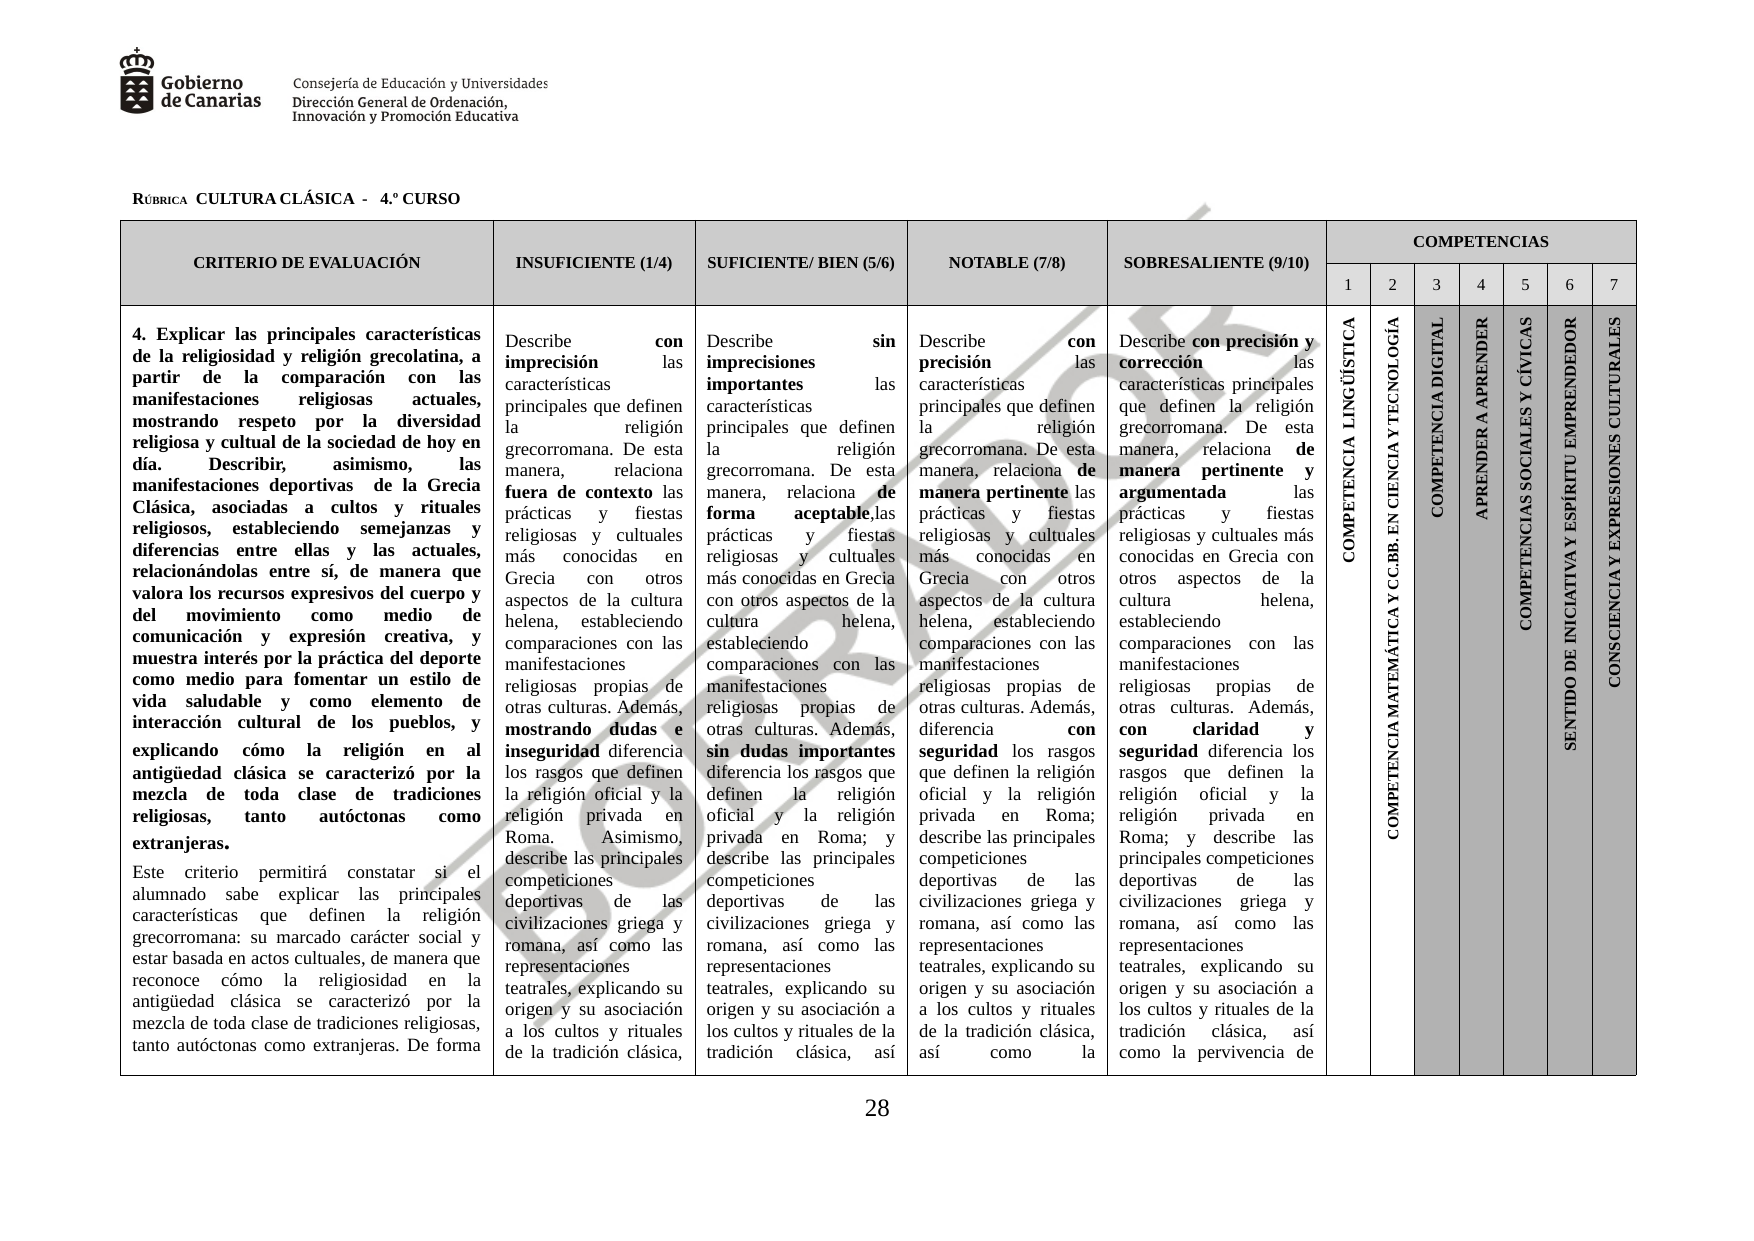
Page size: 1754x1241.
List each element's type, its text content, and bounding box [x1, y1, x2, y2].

table_cell SENTIDO DE INICIATIVA Y ESPÍRITU EMPRENDEDOR [1548, 306, 1592, 1075]
table_cell SOBRESALIENTE (9/10) [1108, 221, 1326, 305]
table_cell COMPETENCIA MATEMÁTICA Y CC.BB. EN CIENCIA Y TECNOLOGÍA [1371, 306, 1414, 1075]
picture [119, 47, 548, 124]
table_cell 4. Explicar las principales características de la religiosidad y religión grecolatina, a partir de la comparación con las manifestaciones religiosas actuales, mostrando respeto por la diversidad religiosa y cultual de la sociedad de hoy en día. Describir, asimismo, las manifestaciones deportivas de la Grecia Clásica, asociadas a cultos y rituales religiosos, estableciendo semejanzas y diferencias entre ellas y las actuales, relacionándolas entre sí, de manera que valora los recursos expresivos del cuerpo y del movimiento como medio de comunicación y expresión creativa, y muestra interés por la práctica del deporte como medio para fomentar un estilo de vida saludable y como elemento de interacción cultural de los pueblos, y explicando cómo la religión en al antigüedad clásica se caracterizó por la mezcla de toda clase de tradiciones religiosas, tanto autóctonas como extranjeras. Este criterio permitirá constatar si el alumnado sabe explicar las principales características que definen la religión grecorromana: su marcado carácter social y estar basada en actos cultuales, de manera que reconoce cómo la religiosidad en la antigüedad clásica se caracterizó por la mezcla de toda clase de tradiciones religiosas, tanto autóctonas como extranjeras. De forma [121, 306, 493, 1075]
table_cell Describe con precisión y corrección las características principales que definen la religión grecorromana. De esta manera, relaciona de manera pertinente y argumentada las prácticas y fiestas religiosas y cultuales más conocidas en Grecia con otros aspectos de la cultura helena, estableciendo comparaciones con las manifestaciones religiosas propias de otras culturas. Además, con claridad y seguridad diferencia los rasgos que definen la religión oficial y la religión privada en Roma; y describe las principales competiciones deportivas de las civilizaciones griega y romana, así como las representaciones teatrales, explicando su origen y su asociación a los cultos y rituales de la tradición clásica, así como la pervivencia de [1108, 306, 1326, 1075]
table_cell 3 [1415, 264, 1459, 305]
table_cell Describe con precisión las características principales que definen la religión grecorromana. De esta manera, relaciona de manera pertinente las prácticas y fiestas religiosas y cultuales más conocidas en Grecia con otros aspectos de la cultura helena, estableciendo comparaciones con las manifestaciones religiosas propias de otras culturas. Además, diferencia con seguridad los rasgos que definen la religión oficial y la religión privada en Roma; describe las principales competiciones deportivas de las civilizaciones griega y romana, así como las representaciones teatrales, explicando su origen y su asociación a los cultos y rituales de la tradición clásica, así como la [908, 306, 1107, 1075]
table_cell NOTABLE (7/8) [908, 221, 1107, 305]
table_cell 1 [1327, 264, 1370, 305]
table_cell 4 [1460, 264, 1503, 305]
table_cell 7 [1593, 264, 1636, 305]
table_cell 5 [1504, 264, 1547, 305]
table_cell CRITERIO DE EVALUACIÓN [121, 221, 493, 305]
table_cell COMPETENCIAS SOCIALES Y CÍVICAS [1504, 306, 1547, 1075]
table_cell 6 [1548, 264, 1592, 305]
table_cell 2 [1371, 264, 1414, 305]
table_cell COMPETENCIA DIGITAL [1415, 306, 1459, 1075]
table_cell COMPETENCIAS [1327, 221, 1636, 263]
table_cell CONSCIENCIA Y EXPRESIONES CULTURALES [1593, 306, 1636, 1075]
table_cell APRENDER A APRENDER [1460, 306, 1503, 1075]
table_cell Describe con imprecisión las características principales que definen la religión grecorromana. De esta manera, relaciona fuera de contexto las prácticas y fiestas religiosas y cultuales más conocidas en Grecia con otros aspectos de la cultura helena, estableciendo comparaciones con las manifestaciones religiosas propias de otras culturas. Además, mostrando dudas e inseguridad diferencia los rasgos que definen la religión oficial y la religión privada en Roma. Asimismo, describe las principales competiciones deportivas de las civilizaciones griega y romana, así como las representaciones teatrales, explicando su origen y su asociación a los cultos y rituales de la tradición clásica, [494, 306, 695, 1075]
table_cell INSUFICIENTE (1/4) [494, 221, 695, 305]
table_cell COMPETENCIA LINGÜÍSTICA [1327, 306, 1370, 1075]
table_cell Describe sin imprecisiones importantes las características principales que definen la religión grecorromana. De esta manera, relaciona de forma aceptable,las prácticas y fiestas religiosas y cultuales más conocidas en Grecia con otros aspectos de la cultura helena, estableciendo comparaciones con las manifestaciones religiosas propias de otras culturas. Además, sin dudas importantes diferencia los rasgos que definen la religión oficial y la religión privada en Roma; y describe las principales competiciones deportivas de las civilizaciones griega y romana, así como las representaciones teatrales, explicando su origen y su asociación a los cultos y rituales de la tradición clásica, así [696, 306, 907, 1075]
table_cell SUFICIENTE/ BIEN (5/6) [696, 221, 907, 305]
table_header Rúbrica CULTURA CLÁSICA - 4.º CURSO [120, 177, 1636, 220]
